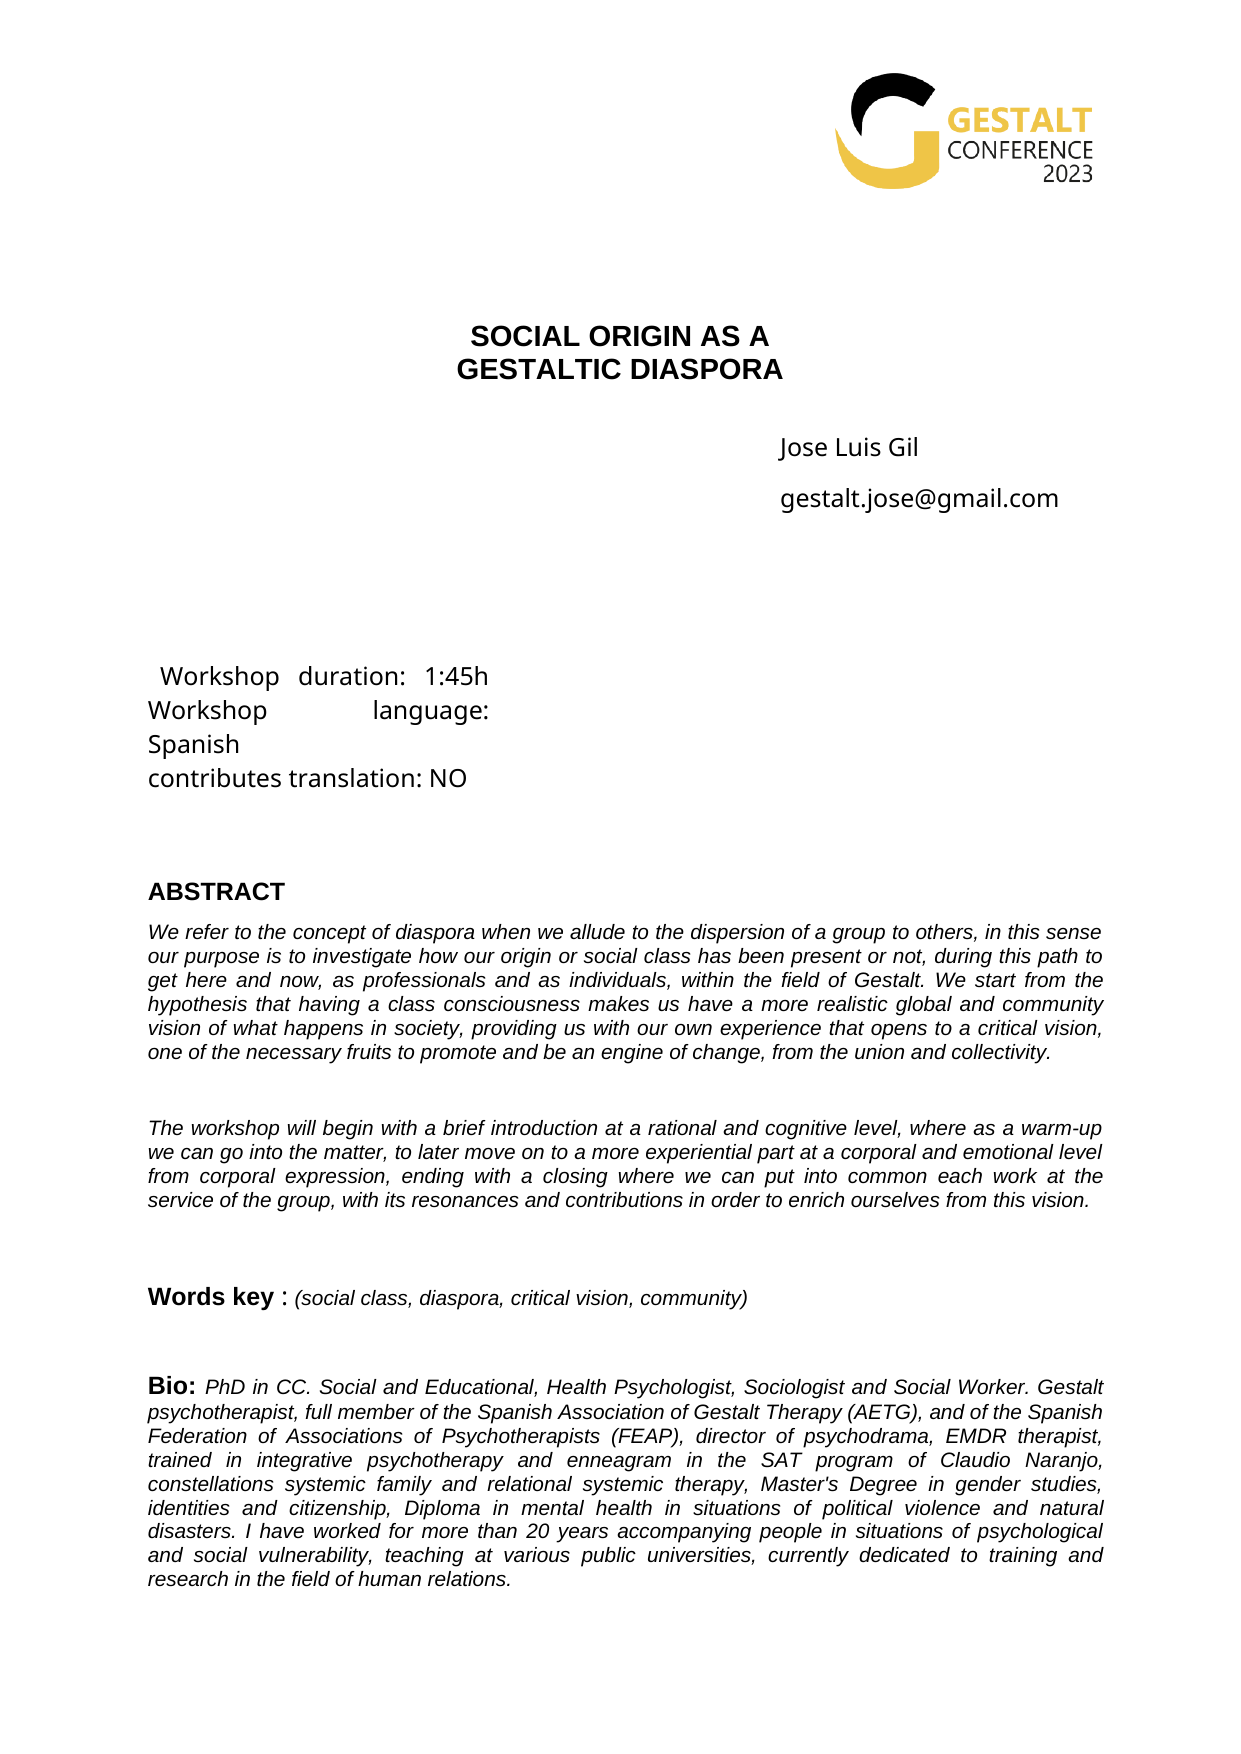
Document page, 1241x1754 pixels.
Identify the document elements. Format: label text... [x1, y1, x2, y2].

text Words key : (social class, diaspora, critical vision, community) [148, 1279, 1105, 1313]
subtitle gestalt.jose@gmail.com [780, 480, 1094, 514]
text The workshop will begin with a brief introduction at a rational and cognitive level, where as a warm-up we can go into the matter, to later move on to a more experiential part at a corporal and emotional level from corporal expression, ending with a closing where we can put into common each work at the service of the group, with its resonances and contributions in order to enrich ourselves from this vision. [148, 1116, 1105, 1212]
text Bio: PhD in CC. Social and Educational, Health Psychologist, Sociologist and Social Worker. Gestalt psychotherapist, full member of the Spanish Association of Gestalt Therapy (AETG), and of the Spanish Federation of Associations of Psychotherapists (FEAP), director of psychodrama, EMDR therapist, trained in integrative psychotherapy and enneagram in the SAT program of Claudio Naranjo, constellations systemic family and relational systemic therapy, Master's Degree in gender studies, identities and citizenship, Diploma in mental health in situations of political violence and natural disasters. I have worked for more than 20 years accompanying people in situations of psychological and social vulnerability, teaching at various public universities, currently dedicated to training and research in the field of human relations. [148, 1371, 1105, 1591]
text ABSTRACT [148, 877, 1105, 906]
text contributes translation: NO [148, 761, 1105, 795]
picture [835, 73, 1093, 189]
subtitle Jose Luis Gil [780, 429, 1094, 463]
subtitle SOCIAL ORIGIN AS A GESTALTIC DIASPORA [389, 319, 851, 386]
text We refer to the concept of diaspora when we allude to the dispersion of a group to others, in this sense our purpose is to investigate how our origin or social class has been present or not, during this path to get here and now, as professionals and as individuals, within the field of Gestalt. We start from the hypothesis that having a class consciousness makes us have a more realistic global and community vision of what happens in society, providing us with our own experience that opens to a critical vision, one of the necessary fruits to promote and be an engine of change, from the union and collectivity. [148, 920, 1105, 1064]
subtitle Workshop duration: 1:45h Workshop language: Spanish [148, 658, 489, 761]
